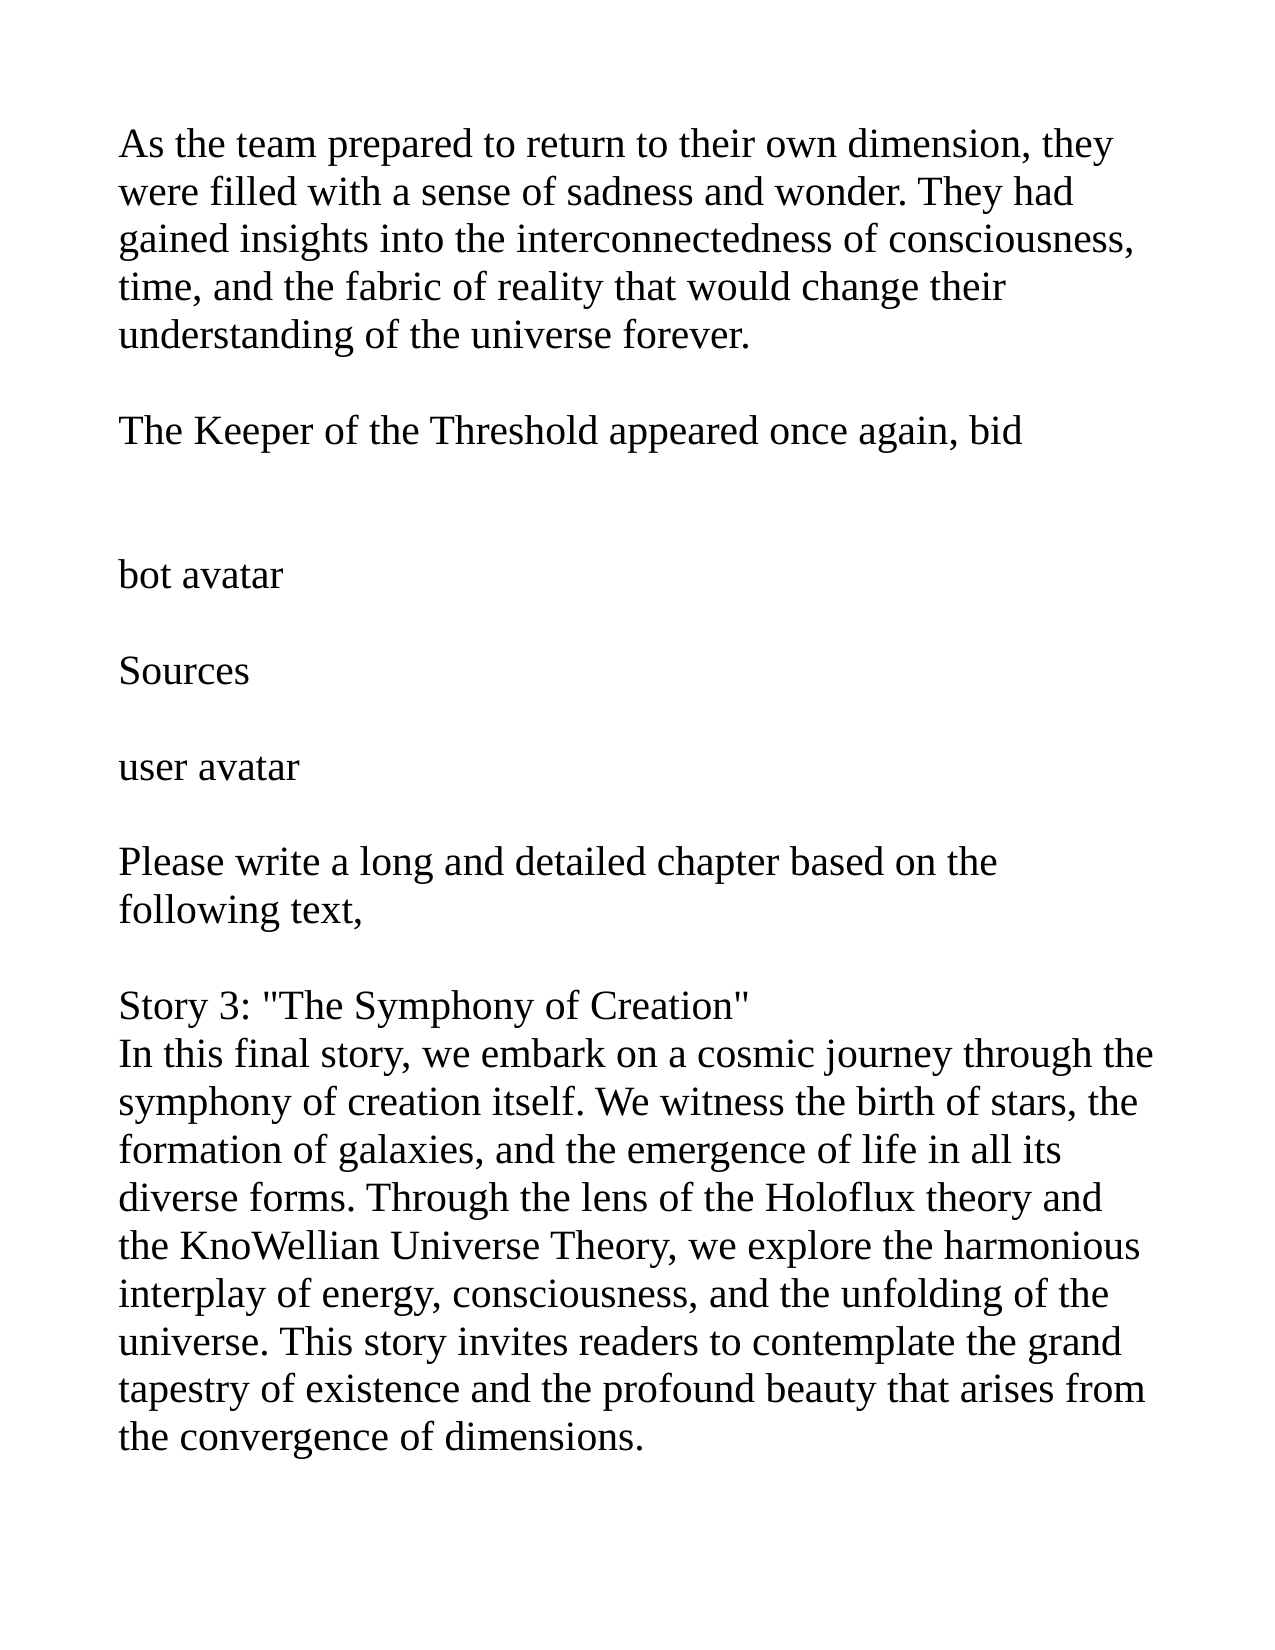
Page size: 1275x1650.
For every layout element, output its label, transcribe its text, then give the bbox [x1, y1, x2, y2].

text The Keeper of the Threshold appeared once again, bid [118, 406, 1157, 453]
text Please write a long and detailed chapter based on the following text, [118, 837, 1157, 933]
text bot avatar [118, 549, 1157, 597]
text Story 3: "The Symphony of Creation" [118, 981, 1157, 1028]
text user avatar [118, 741, 1157, 789]
text Sources [118, 645, 1157, 693]
text As the team prepared to return to their own dimension, they were filled with a sense of sadness and wonder. They had gained insights into the interconnectedness of consciousness, time, and the fabric of reality that would change their understanding of the universe forever. [118, 118, 1157, 358]
text In this final story, we embark on a cosmic journey through the symphony of creation itself. We witness the birth of stars, the formation of galaxies, and the emergence of life in all its diverse forms. Through the lens of the Holoflux theory and the KnoWellian Universe Theory, we explore the harmonious interplay of energy, consciousness, and the unfolding of the universe. This story invites readers to contemplate the grand tapestry of existence and the profound beauty that arises from the convergence of dimensions. [118, 1028, 1157, 1460]
